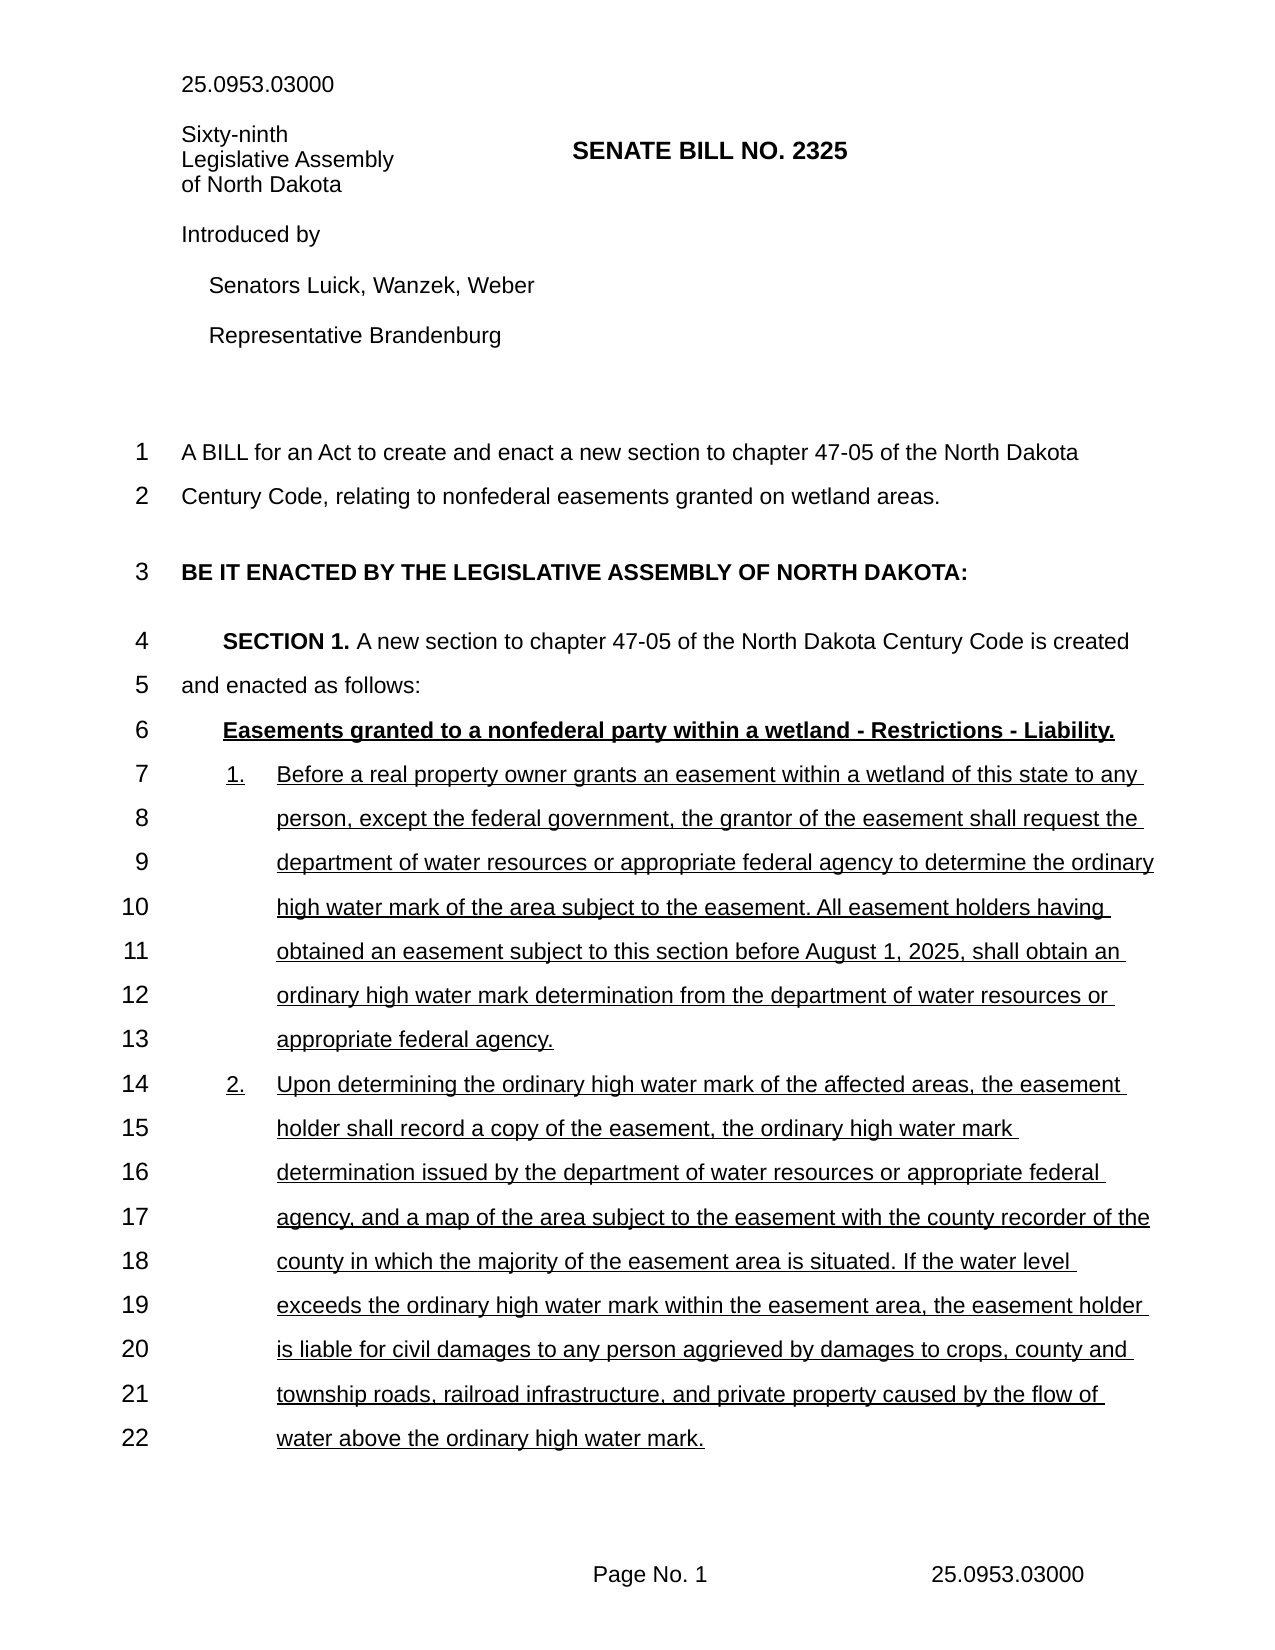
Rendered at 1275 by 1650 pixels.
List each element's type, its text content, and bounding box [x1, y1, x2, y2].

text SECTION 1. A new section to chapter 47‑05 of the North Dakota Century Code is created and enacted as follows: [181, 614, 1154, 703]
title A BILL for an Act to create and enact a new section to chapter 47‑05 of the North Dakota Century Code, relating to nonfederal easements granted on wetland areas. [181, 425, 1154, 513]
text BE IT ENACTED BY THE LEGISLATIVE ASSEMBLY OF NORTH DAKOTA: [181, 545, 1154, 589]
subtitle Easements granted to a nonfederal party within a wetland ‑ Restrictions ‑ Liability. [181, 703, 1154, 747]
text . [181, 73, 1154, 133]
text Introduced by [181, 223, 1154, 248]
title BILL NO. [565, 136, 848, 165]
text Senators Luick, Wanzek, Weber [208, 275, 1154, 298]
text 2. Upon determining the ordinary high water mark of the affected areas, the easement holder shall record a copy of the easement, the ordinary high water mark determination issued by the department of water resources or appropriate federal agency, and a map of the area subject to the easement with the county recorder of the county in which the majority of the easement area is situated. If the water level exceeds the ordinary high water mark within the easement area, the easement holder is liable for civil damages to any person aggrieved by damages to crops, county and township roads, railroad infrastructure, and private property caused by the flow of water above the ordinary high water mark. [181, 1057, 1154, 1455]
text 1. Before a real property owner grants an easement within a wetland of this state to any person, except the federal government, the grantor of the easement shall request the department of water resources or appropriate federal agency to determine the ordinary high water mark of the area subject to the easement. All easement holders having obtained an easement subject to this section before August 1, 2025, shall obtain an ordinary high water mark determination from the department of water resources or appropriate federal agency. [181, 747, 1154, 1057]
text Representative Brandenburg [208, 325, 1154, 348]
text of North Dakota [181, 173, 1154, 198]
text Legislative Assembly [181, 148, 1154, 173]
